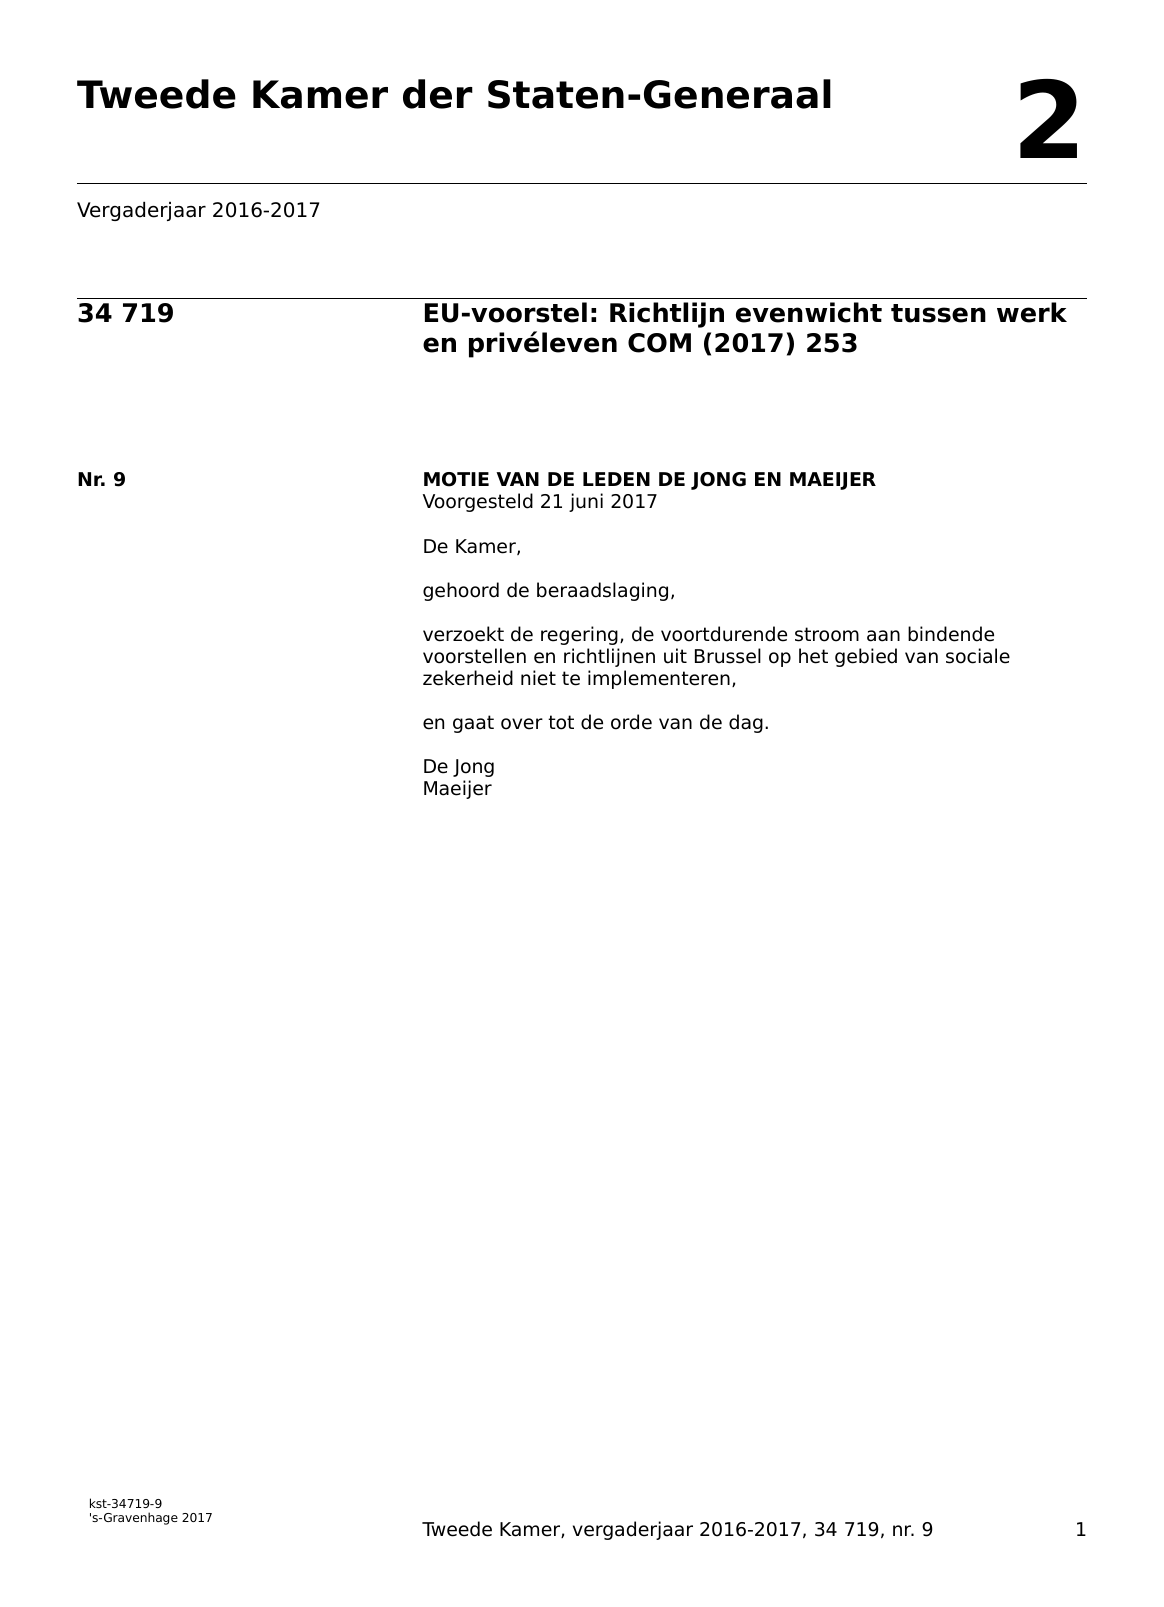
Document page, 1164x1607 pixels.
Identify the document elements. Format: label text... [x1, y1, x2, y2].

text De Kamer, [422, 536, 1087, 557]
text verzoekt de regering, de voortdurende stroom aan bindende voorstellen en richtlijnen uit Brussel op het gebied van sociale zekerheid niet te implementeren, [422, 624, 1087, 690]
text en gaat over tot de orde van de dag. [422, 712, 1087, 734]
table_header 2 [886, 59, 1087, 183]
text Voorgesteld 21 juni 2017 [422, 491, 1087, 513]
table_header Tweede Kamer der Staten-Generaal [77, 59, 886, 183]
subtitle Nr. 9 MOTIE VAN DE LEDEN DE JONG EN MAEIJER [77, 469, 1087, 491]
text 's-Gravenhage 2017 [88, 1511, 323, 1525]
subtitle 34 719 EU-voorstel: Richtlijn evenwicht tussen werk en privéleven COM (2017) 253 [77, 299, 1087, 358]
text Maeijer [422, 778, 1087, 800]
table_cell Vergaderjaar 2016-2017 [77, 184, 1087, 298]
text De Jong [422, 756, 1087, 778]
text gehoord de beraadslaging, [422, 580, 1087, 602]
text kst-34719-9 [88, 1497, 323, 1511]
